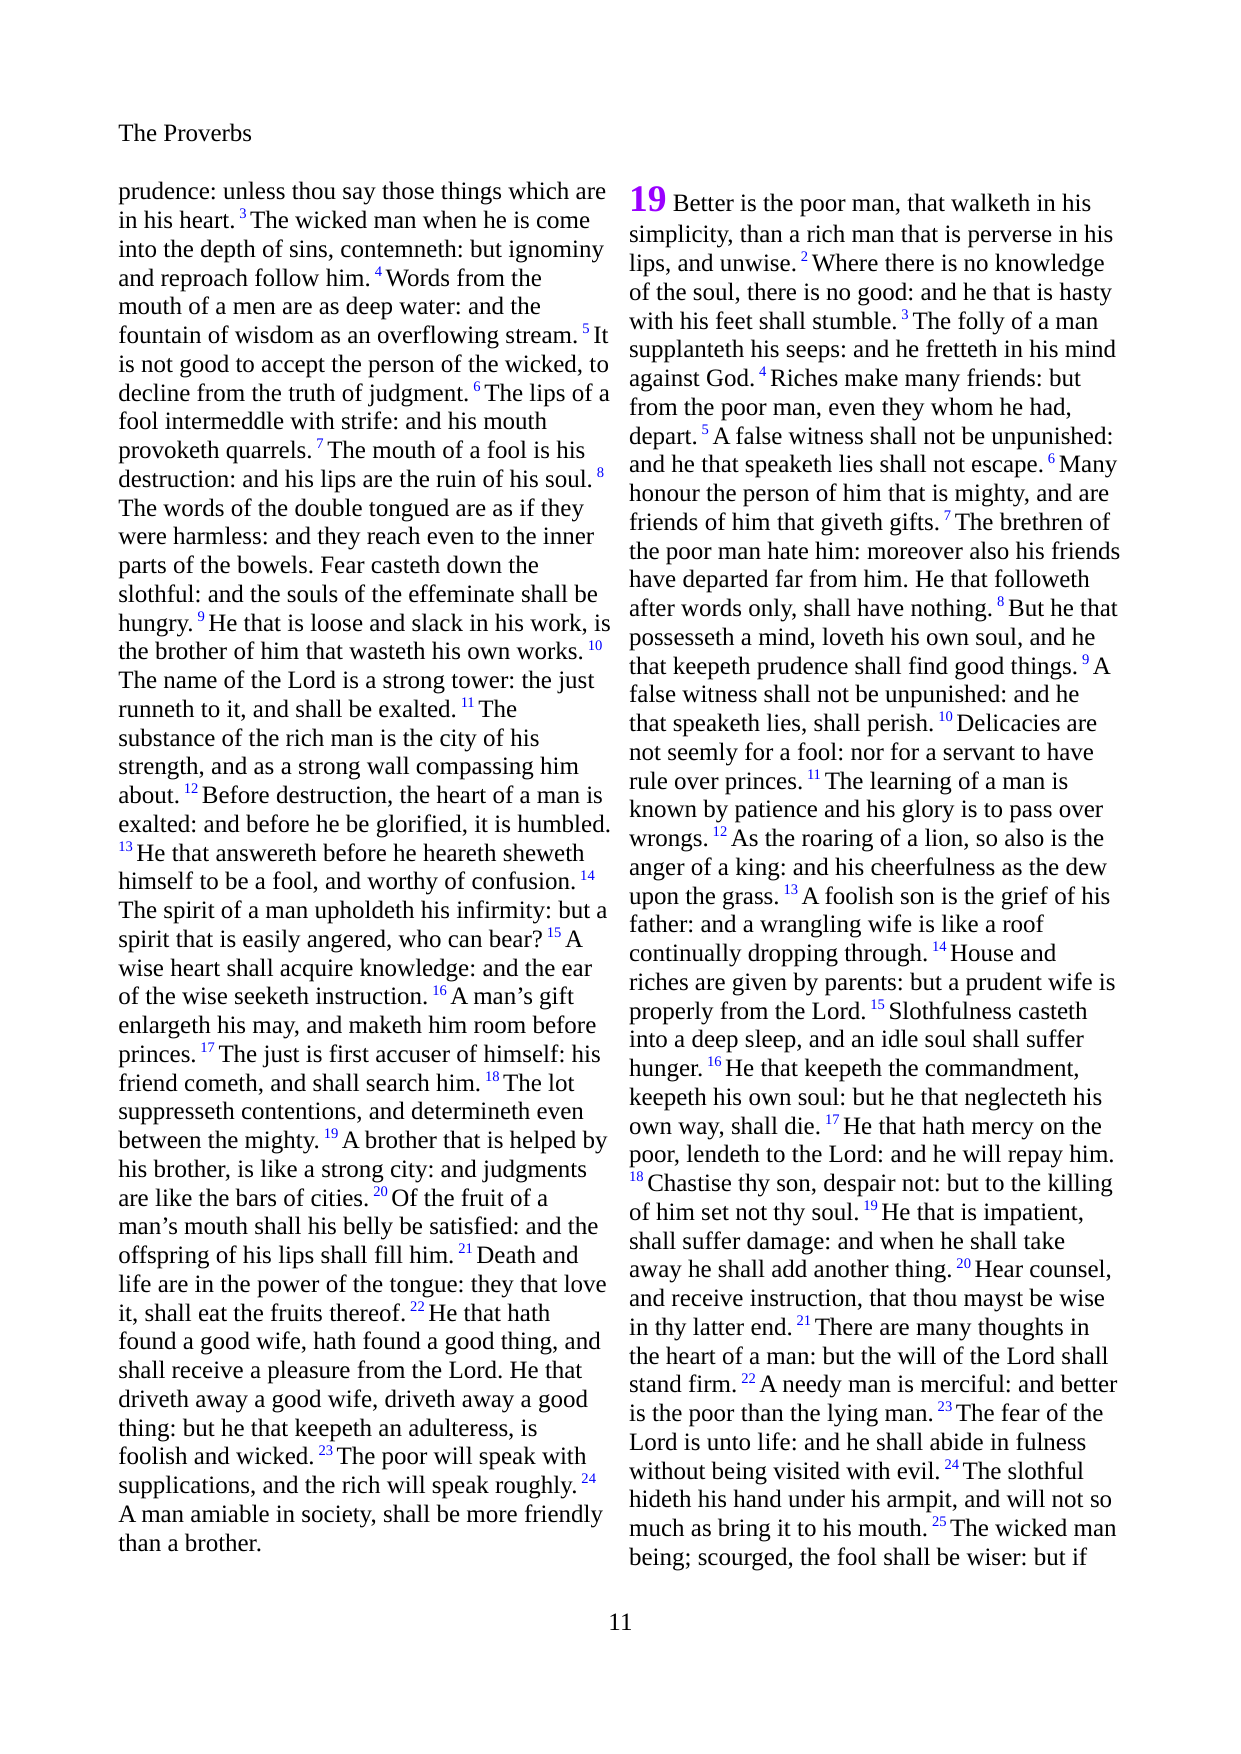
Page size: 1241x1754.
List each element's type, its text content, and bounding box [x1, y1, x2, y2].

text prudence: unless thou say those things which are in his heart. 3 The wicked man when he is come into the depth of sins, contemneth: but ignominy and reproach follow him. 4 Words from the mouth of a men are as deep water: and the fountain of wisdom as an overflowing stream. 5 It is not good to accept the person of the wicked, to decline from the truth of judgment. 6 The lips of a fool intermeddle with strife: and his mouth provoketh quarrels. 7 The mouth of a fool is his destruction: and his lips are the ruin of his soul. 8 The words of the double tongued are as if they were harmless: and they reach even to the inner parts of the bowels. Fear casteth down the slothful: and the souls of the effeminate shall be hungry. 9 He that is loose and slack in his work, is the brother of him that wasteth his own works. 10 The name of the Lord is a strong tower: the just runneth to it, and shall be exalted. 11 The substance of the rich man is the city of his strength, and as a strong wall compassing him about. 12 Before destruction, the heart of a man is exalted: and before he be glorified, it is humbled. 13 He that answereth before he heareth sheweth himself to be a fool, and worthy of confusion. 14 The spirit of a man upholdeth his infirmity: but a spirit that is easily angered, who can bear? 15 A wise heart shall acquire knowledge: and the ear of the wise seeketh instruction. 16 A man’s gift enlargeth his may, and maketh him room before princes. 17 The just is first accuser of himself: his friend cometh, and shall search him. 18 The lot suppresseth contentions, and determineth even between the mighty. 19 A brother that is helped by his brother, is like a strong city: and judgments are like the bars of cities. 20 Of the fruit of a man’s mouth shall his belly be satisfied: and the offspring of his lips shall fill him. 21 Death and life are in the power of the tongue: they that love it, shall eat the fruits thereof. 22 He that hath found a good wife, hath found a good thing, and shall receive a pleasure from the Lord. He that driveth away a good wife, driveth away a good thing: but he that keepeth an adulteress, is foolish and wicked. 23 The poor will speak with supplications, and the rich will speak roughly. 24 A man amiable in society, shall be more friendly than a brother. [118, 176, 611, 1556]
text 19 Better is the poor man, that walketh in his simplicity, than a rich man that is perverse in his lips, and unwise. 2 Where there is no knowledge of the soul, there is no good: and he that is hasty with his feet shall stumble. 3 The folly of a man supplanteth his seeps: and he fretteth in his mind against God. 4 Riches make many friends: but from the poor man, even they whom he had, depart. 5 A false witness shall not be unpunished: and he that speaketh lies shall not escape. 6 Many honour the person of him that is mighty, and are friends of him that giveth gifts. 7 The brethren of the poor man hate him: moreover also his friends have departed far from him. He that followeth after words only, shall have nothing. 8 But he that possesseth a mind, loveth his own soul, and he that keepeth prudence shall find good things. 9 A false witness shall not be unpunished: and he that speaketh lies, shall perish. 10 Delicacies are not seemly for a fool: nor for a servant to have rule over princes. 11 The learning of a man is known by patience and his glory is to pass over wrongs. 12 As the roaring of a lion, so also is the anger of a king: and his cheerfulness as the dew upon the grass. 13 A foolish son is the grief of his father: and a wrangling wife is like a roof continually dropping through. 14 House and riches are given by parents: but a prudent wife is properly from the Lord. 15 Slothfulness casteth into a deep sleep, and an idle soul shall suffer hunger. 16 He that keepeth the commandment, keepeth his own soul: but he that neglecteth his own way, shall die. 17 He that hath mercy on the poor, lendeth to the Lord: and he will repay him. 18 Chastise thy son, despair not: but to the killing of him set not thy soul. 19 He that is impatient, shall suffer damage: and when he shall take away he shall add another thing. 20 Hear counsel, and receive instruction, that thou mayst be wise in thy latter end. 21 There are many thoughts in the heart of a man: but the will of the Lord shall stand firm. 22 A needy man is merciful: and better is the poor than the lying man. 23 The fear of the Lord is unto life: and he shall abide in fulness without being visited with evil. 24 The slothful hideth his hand under his armpit, and will not so much as bring it to his mouth. 25 The wicked man being; scourged, the fool shall be wiser: but if [629, 176, 1122, 1571]
